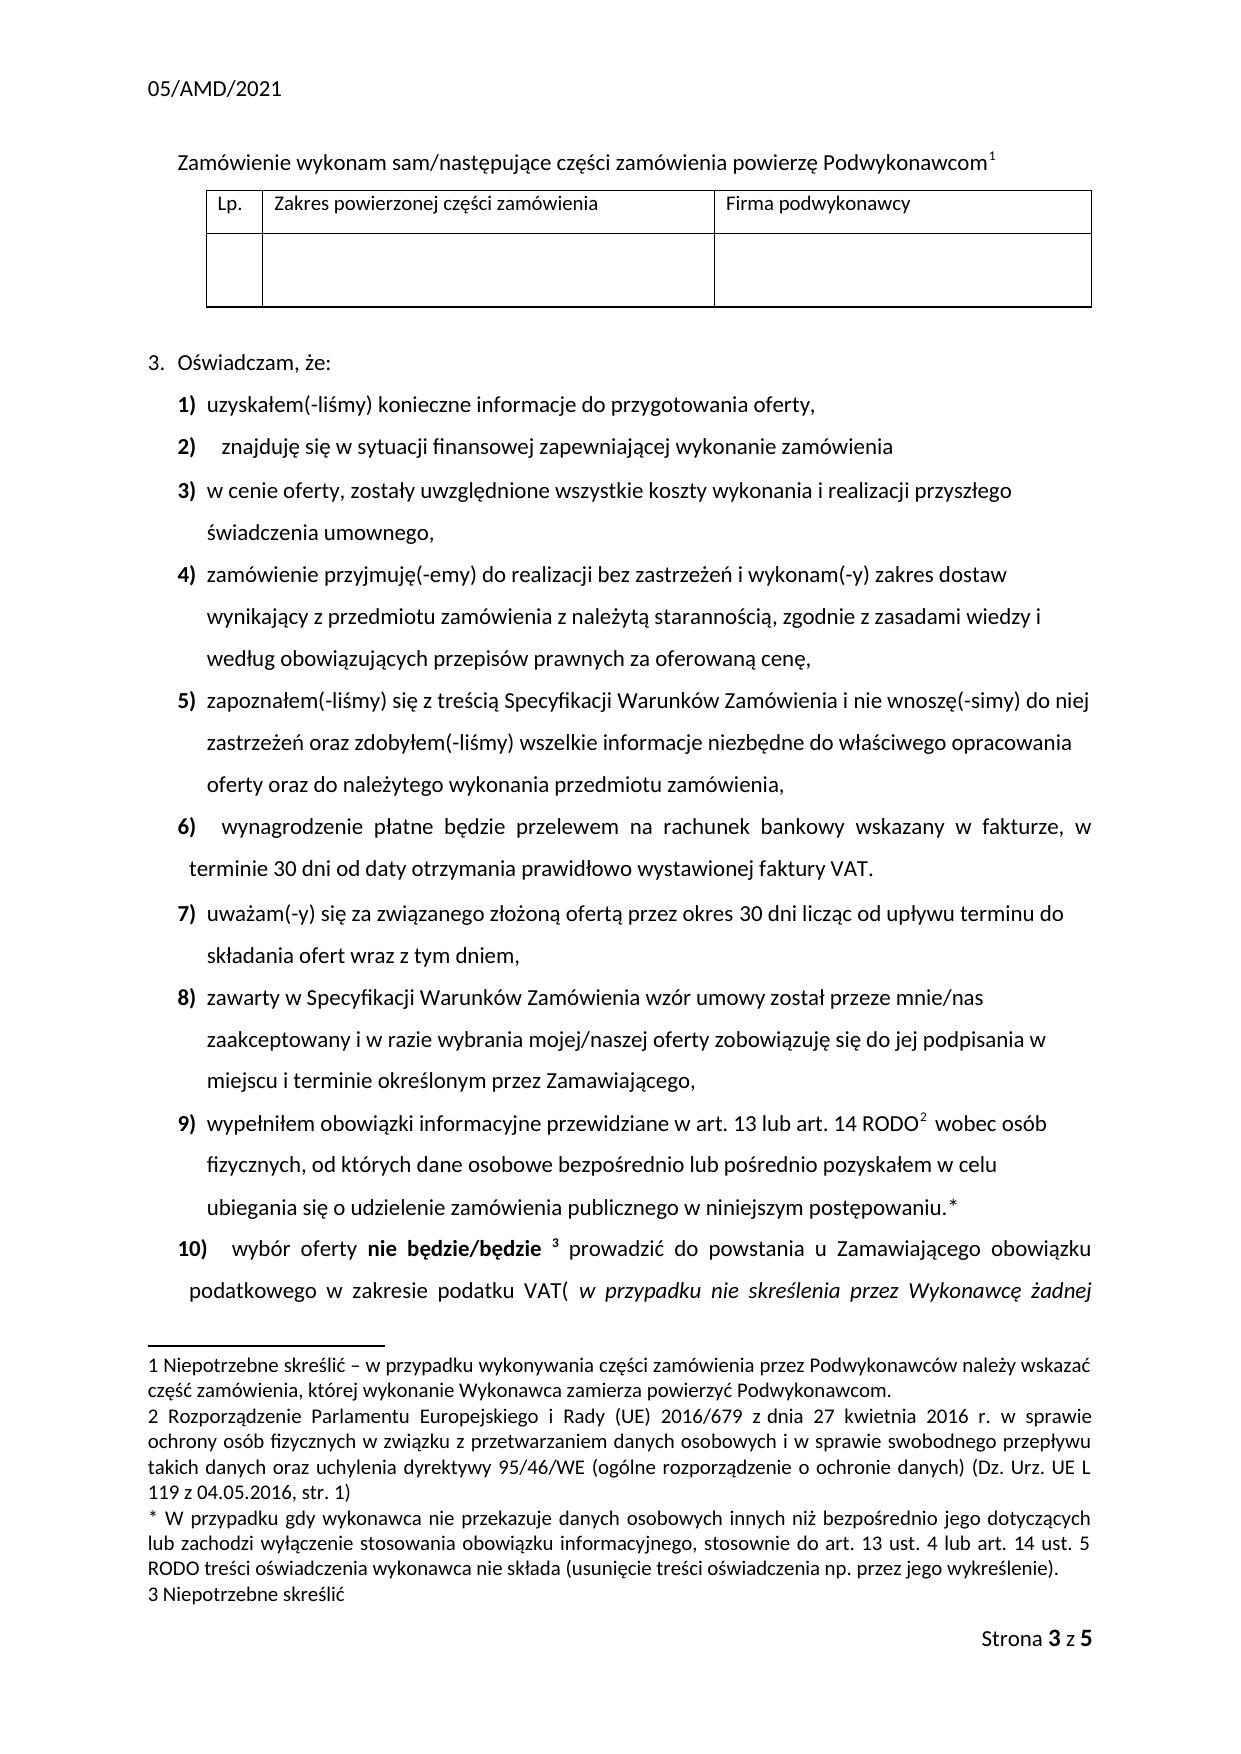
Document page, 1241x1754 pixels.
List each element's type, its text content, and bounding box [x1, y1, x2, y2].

list Oświadczam, że: [148, 348, 1093, 376]
list * W przypadku gdy wykonawca nie przekazuje danych osobowych innych niż bezpośrednio jego dotyczących lub zachodzi wyłączenie stosowania obowiązku informacyjnego, stosownie do art. 13 ust. 4 lub art. 14 ust. 5 RODO treści oświadczenia wykonawca nie składa (usunięcie treści oświadczenia np. przez jego wykreślenie). [148, 1505, 1093, 1581]
table_header Zakres powierzonej części zamówienia [263, 191, 714, 233]
text Zamówienie wykonam sam/następujące części zamówienia powierzę Podwykonawcom [148, 148, 1093, 176]
table_header Firma podwykonawcy [715, 191, 1091, 233]
list w cenie oferty, zostały uwzględnione wszystkie koszty wykonania i realizacji przyszłego świadczenia umownego, [177, 476, 1093, 546]
list uzyskałem(-liśmy) konieczne informacje do przygotowania oferty, [177, 390, 1093, 418]
table_cell [263, 234, 714, 306]
list Niepotrzebne skreślić [148, 1581, 1093, 1606]
table_header Lp. [207, 191, 262, 233]
list uważam(-y) się za związanego złożoną ofertą przez okres 30 dni licząc od upływu terminu do składania ofert wraz z tym dniem, [177, 899, 1093, 969]
list zamówienie przyjmuję(-emy) do realizacji bez zastrzeżeń i wykonam(-y) zakres dostaw wynikający z przedmiotu zamówienia z należytą starannością, zgodnie z zasadami wiedzy i według obowiązujących przepisów prawnych za oferowaną cenę, [177, 560, 1093, 672]
table_cell [207, 234, 262, 306]
list wybór oferty nie będzie/będzie prowadzić do powstania u Zamawiającego obowiązku podatkowego w zakresie podatku VAT( w przypadku nie skreślenia przez Wykonawcę żadnej [177, 1234, 1093, 1304]
list zawarty w Specyfikacji Warunków Zamówienia wzór umowy został przeze mnie/nas zaakceptowany i w razie wybrania mojej/naszej oferty zobowiązuję się do jej podpisania w miejscu i terminie określonym przez Zamawiającego, [177, 983, 1093, 1095]
list zapoznałem(-liśmy) się z treścią Specyfikacji Warunków Zamówienia i nie wnoszę(-simy) do niej zastrzeżeń oraz zdobyłem(-liśmy) wszelkie informacje niezbędne do właściwego opracowania oferty oraz do należytego wykonania przedmiotu zamówienia, [177, 686, 1093, 798]
list wynagrodzenie płatne będzie przelewem na rachunek bankowy wskazany w fakturze, w terminie 30 dni od daty otrzymania prawidłowo wystawionej faktury VAT. [177, 812, 1093, 882]
list wypełniłem obowiązki informacyjne przewidziane w art. 13 lub art. 14 RODO wobec osób fizycznych, od których dane osobowe bezpośrednio lub pośrednio pozyskałem w celu ubiegania się o udzielenie zamówienia publicznego w niniejszym postępowaniu.* [177, 1109, 1093, 1221]
list znajduję się w sytuacji finansowej zapewniającej wykonanie zamówienia [177, 432, 1093, 460]
text Niepotrzebne skreślić – w przypadku wykonywania części zamówienia przez Podwykonawców należy wskazać część zamówienia, której wykonanie Wykonawca zamierza powierzyć Podwykonawcom. [148, 1352, 1093, 1403]
table_cell [715, 234, 1091, 306]
list Rozporządzenie Parlamentu Europejskiego i Rady (UE) 2016/679 z dnia 27 kwietnia 2016 r. w sprawie ochrony osób fizycznych w związku z przetwarzaniem danych osobowych i w sprawie swobodnego przepływu takich danych oraz uchylenia dyrektywy 95/46/WE (ogólne rozporządzenie o ochronie danych) (Dz. Urz. UE L 119 z 04.05.2016, str. 1) [148, 1403, 1093, 1505]
